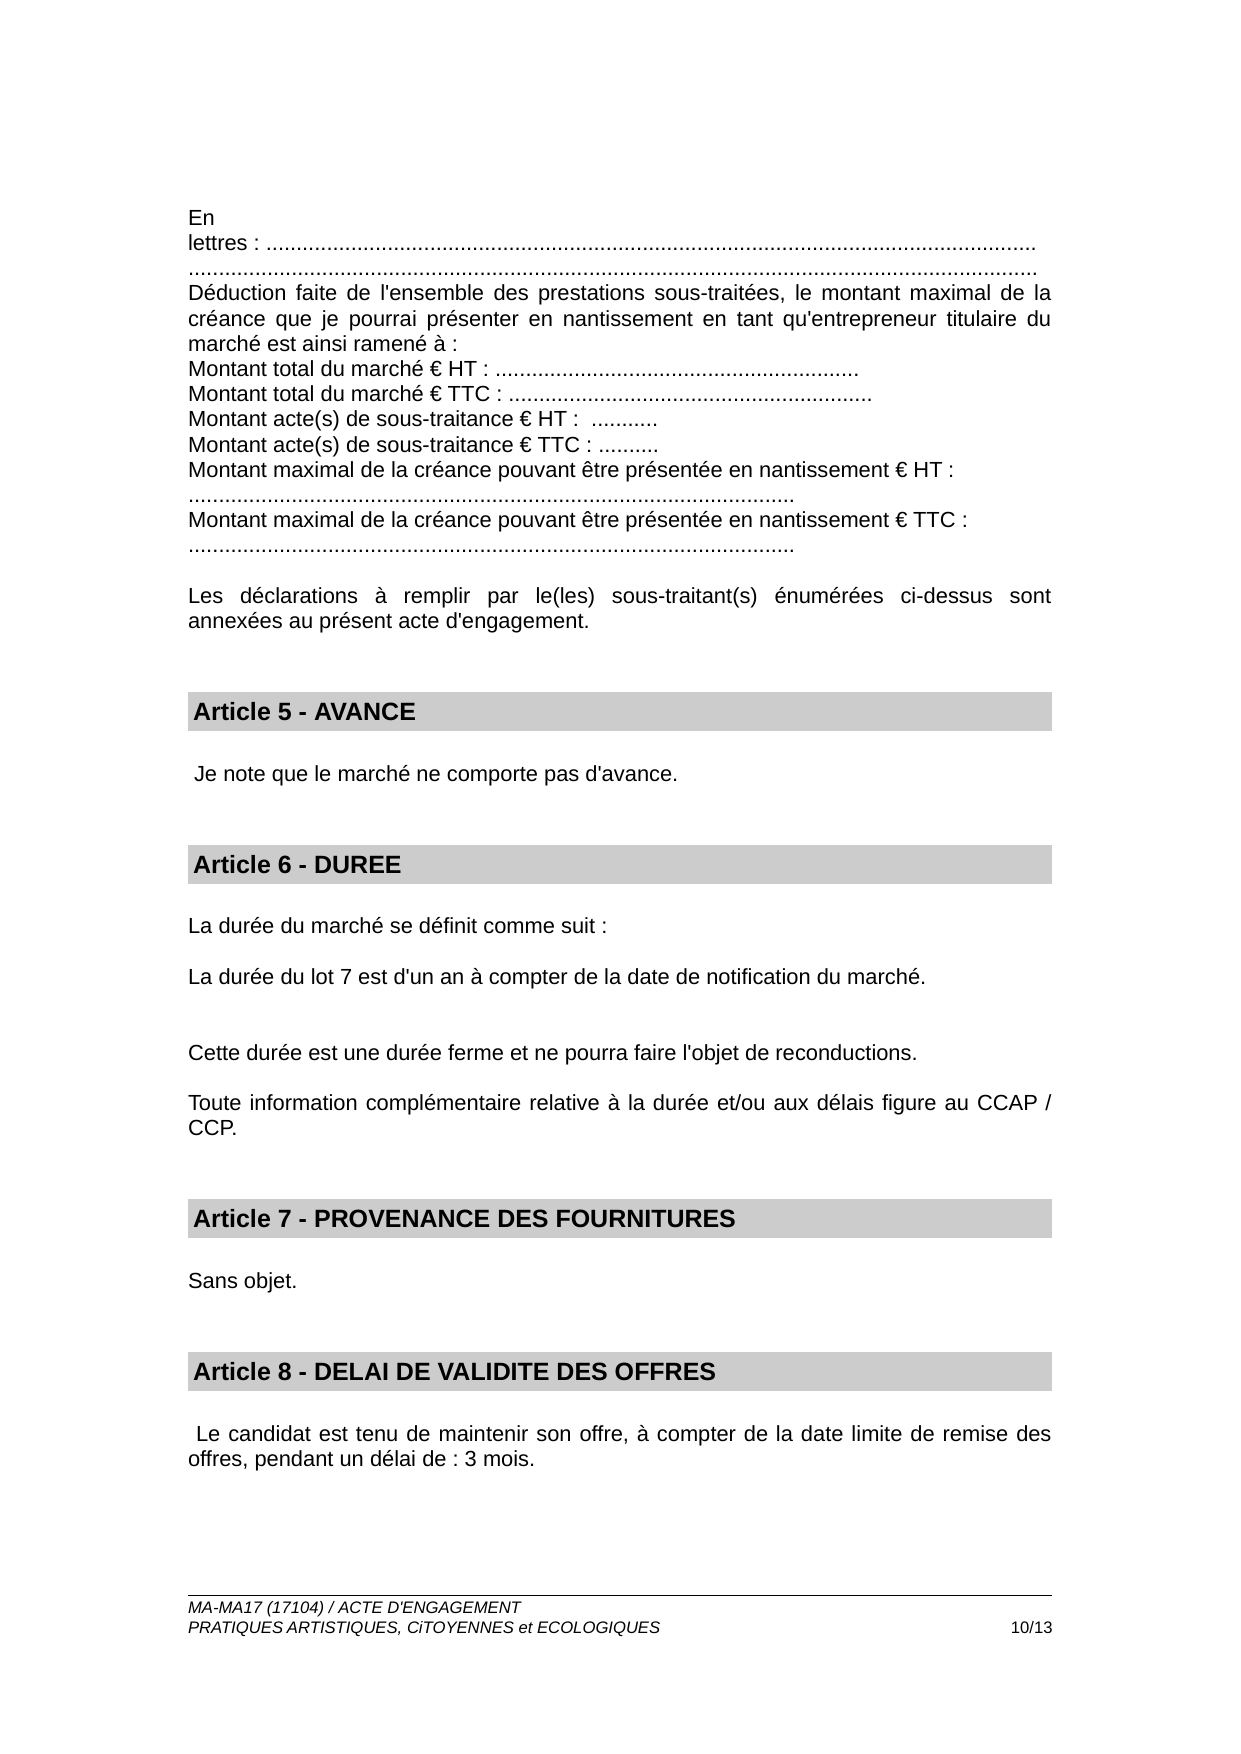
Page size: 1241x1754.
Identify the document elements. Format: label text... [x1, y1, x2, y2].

text Cette durée est une durée ferme et ne pourra faire l'objet de reconductions. [188, 1039, 1052, 1064]
subtitle AVANCE [190, 695, 1050, 729]
text .................................................................................................... [188, 482, 1052, 507]
subtitle DELAI DE VALIDITE DES OFFRES [190, 1354, 1050, 1389]
text Montant maximal de la créance pouvant être présentée en nantissement € HT : [188, 457, 1052, 482]
text Je note que le marché ne comporte pas d'avance. [188, 761, 1052, 786]
text Montant acte(s) de sous-traitance € TTC : .......... [188, 431, 1052, 457]
text Les déclarations à remplir par le(les) sous-traitant(s) énumérées ci-dessus sont annexées au présent acte d'engagement. [188, 583, 1052, 633]
text Le candidat est tenu de maintenir son offre, à compter de la date limite de remise des offres, pendant un délai de : 3 mois. [188, 1420, 1052, 1471]
text ............................................................................................................................................ [188, 255, 1052, 280]
text Déduction faite de l'ensemble des prestations sous-traitées, le montant maximal de la créance que je pourrai présenter en nantissement en tant qu'entrepreneur titulaire du marché est ainsi ramené à : [188, 280, 1052, 356]
text Montant total du marché € HT : ............................................................ [188, 356, 1052, 381]
text Sans objet. [188, 1268, 1052, 1293]
text La durée du marché se définit comme suit : [188, 913, 1052, 938]
text En lettres : ............................................................................................................................... [188, 204, 1052, 255]
text Montant maximal de la créance pouvant être présentée en nantissement € TTC : [188, 507, 1052, 532]
text Montant total du marché € TTC : ............................................................ [188, 381, 1052, 406]
text Montant acte(s) de sous-traitance € HT : ........... [188, 406, 1052, 431]
text Toute information complémentaire relative à la durée et/ou aux délais figure au CCAP / CCP. [188, 1090, 1052, 1140]
text La durée du lot 7 est d'un an à compter de la date de notification du marché. [188, 964, 1052, 989]
subtitle PROVENANCE DES FOURNITURES [190, 1202, 1050, 1236]
subtitle DUREE [190, 847, 1050, 882]
text .................................................................................................... [188, 532, 1052, 557]
